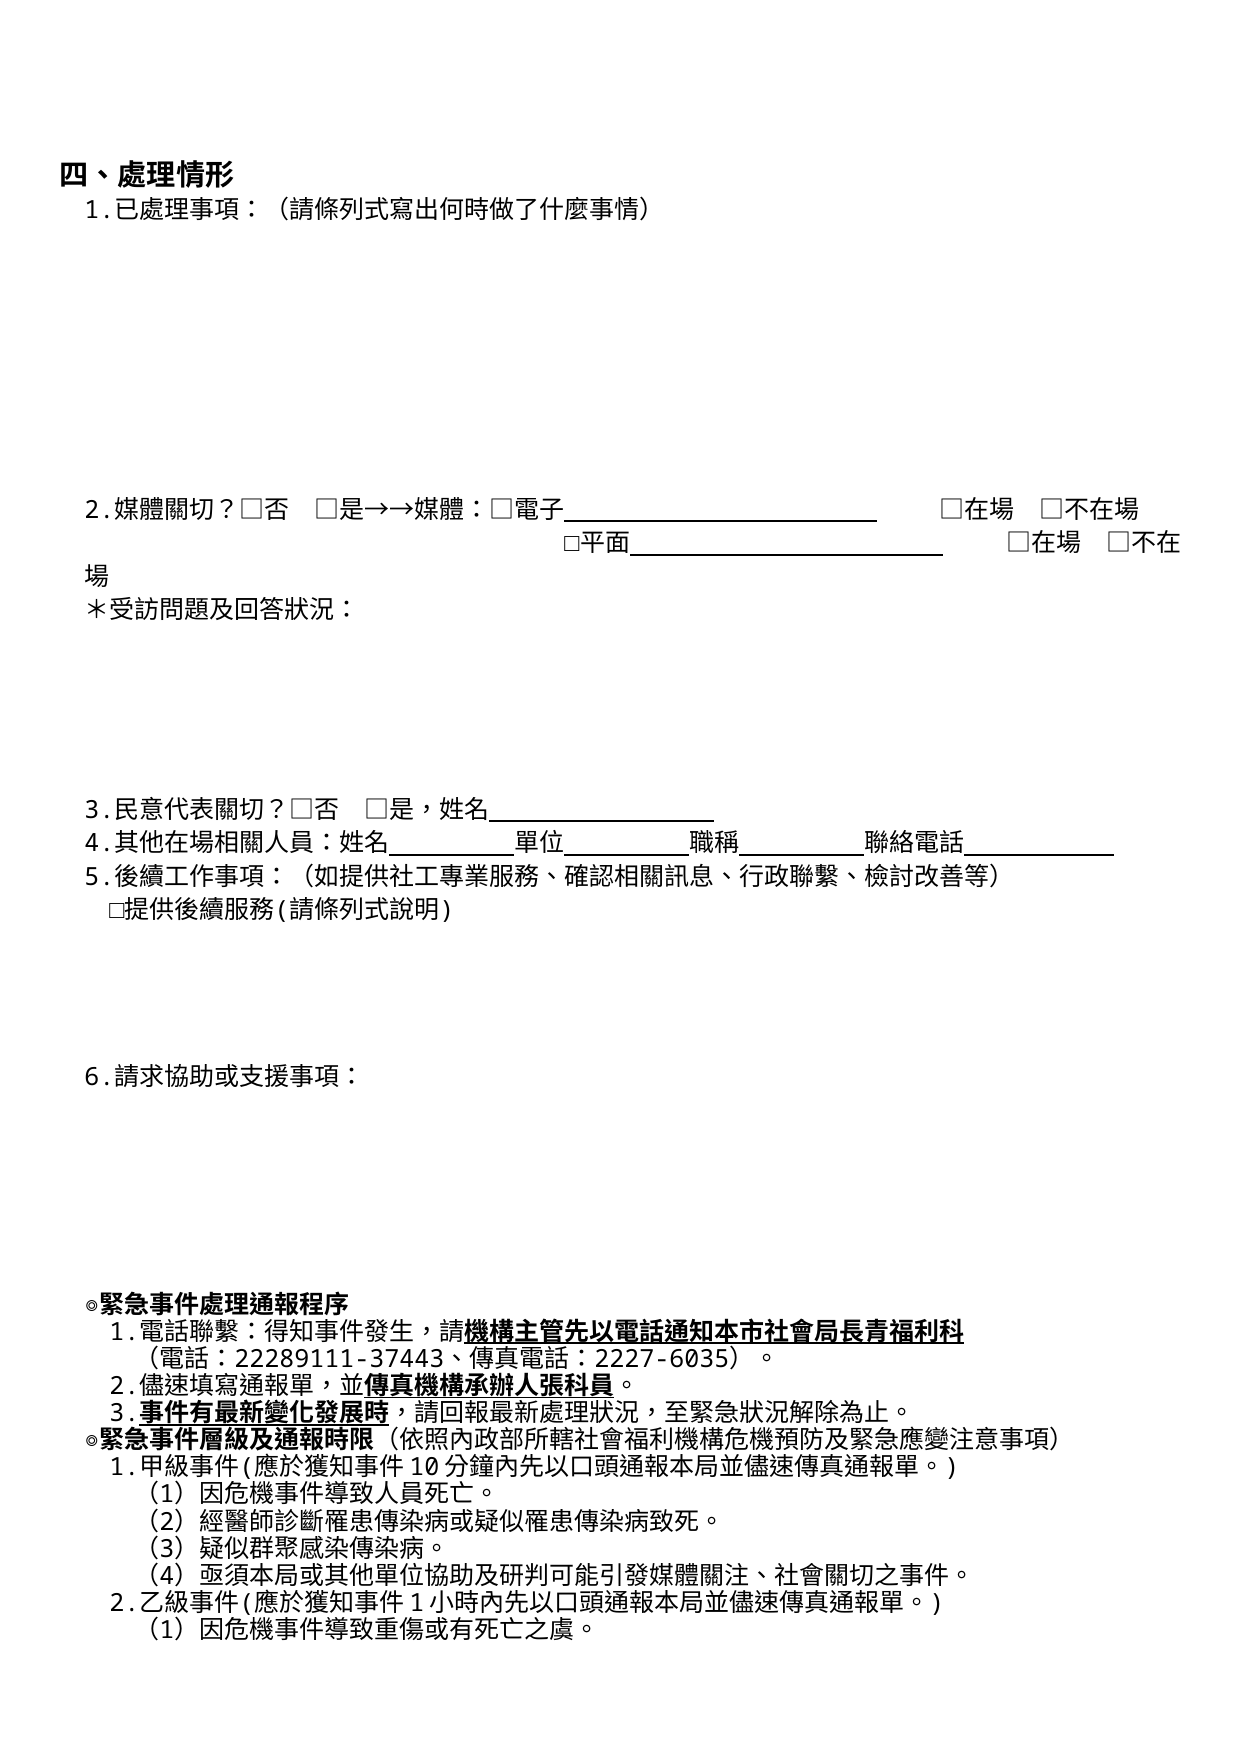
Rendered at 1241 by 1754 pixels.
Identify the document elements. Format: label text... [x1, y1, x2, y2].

text 2.乙級事件(應於獲知事件1小時內先以口頭通報本局並儘速傳真通報單。) [109, 1589, 1181, 1617]
text ＊受訪問題及回答狀況： [84, 592, 1181, 625]
text □提供後續服務(請條列式說明) [109, 892, 1181, 925]
text 2.儘速填寫通報單，並傳真機構承辦人張科員。 [109, 1373, 1181, 1400]
text 1.已處理事項：（請條列式寫出何時做了什麼事情） [84, 192, 1181, 225]
text （電話：22289111-37443、傳真電話：2227-6035）。 [134, 1346, 1181, 1373]
text （1）因危機事件導致重傷或有死亡之虞。 [134, 1617, 1181, 1644]
text □平面 □在場 □不在場 [84, 525, 1181, 592]
text 3.民意代表關切？□否 □是，姓名 [84, 792, 1181, 825]
text 5.後續工作事項：（如提供社工專業服務、確認相關訊息、行政聯繫、檢討改善等） [84, 858, 1181, 892]
text ◎緊急事件層級及通報時限（依照內政部所轄社會福利機構危機預防及緊急應變注意事項） [84, 1427, 1181, 1454]
text 四、處理情形 [59, 158, 1181, 192]
text 1.電話聯繫：得知事件發生，請機構主管先以電話通知本市社會局長青福利科 [109, 1319, 1181, 1346]
text （2）經醫師診斷罹患傳染病或疑似罹患傳染病致死。 [134, 1508, 1181, 1535]
text ◎緊急事件處理通報程序 [84, 1292, 1181, 1319]
text 6.請求協助或支援事項： [84, 1058, 1181, 1092]
text （4）亟須本局或其他單位協助及研判可能引發媒體關注、社會關切之事件。 [134, 1562, 1181, 1589]
text 1.甲級事件(應於獲知事件10分鐘內先以口頭通報本局並儘速傳真通報單。) [109, 1454, 1181, 1481]
text 3.事件有最新變化發展時，請回報最新處理狀況，至緊急狀況解除為止。 [109, 1400, 1181, 1427]
text 2.媒體關切？□否 □是→→媒體：□電子 □在場 □不在場 [84, 492, 1181, 525]
text （1）因危機事件導致人員死亡。 [134, 1481, 1181, 1508]
text 4.其他在場相關人員：姓名 單位 職稱 聯絡電話 [84, 825, 1181, 858]
text （3）疑似群聚感染傳染病。 [134, 1535, 1181, 1562]
